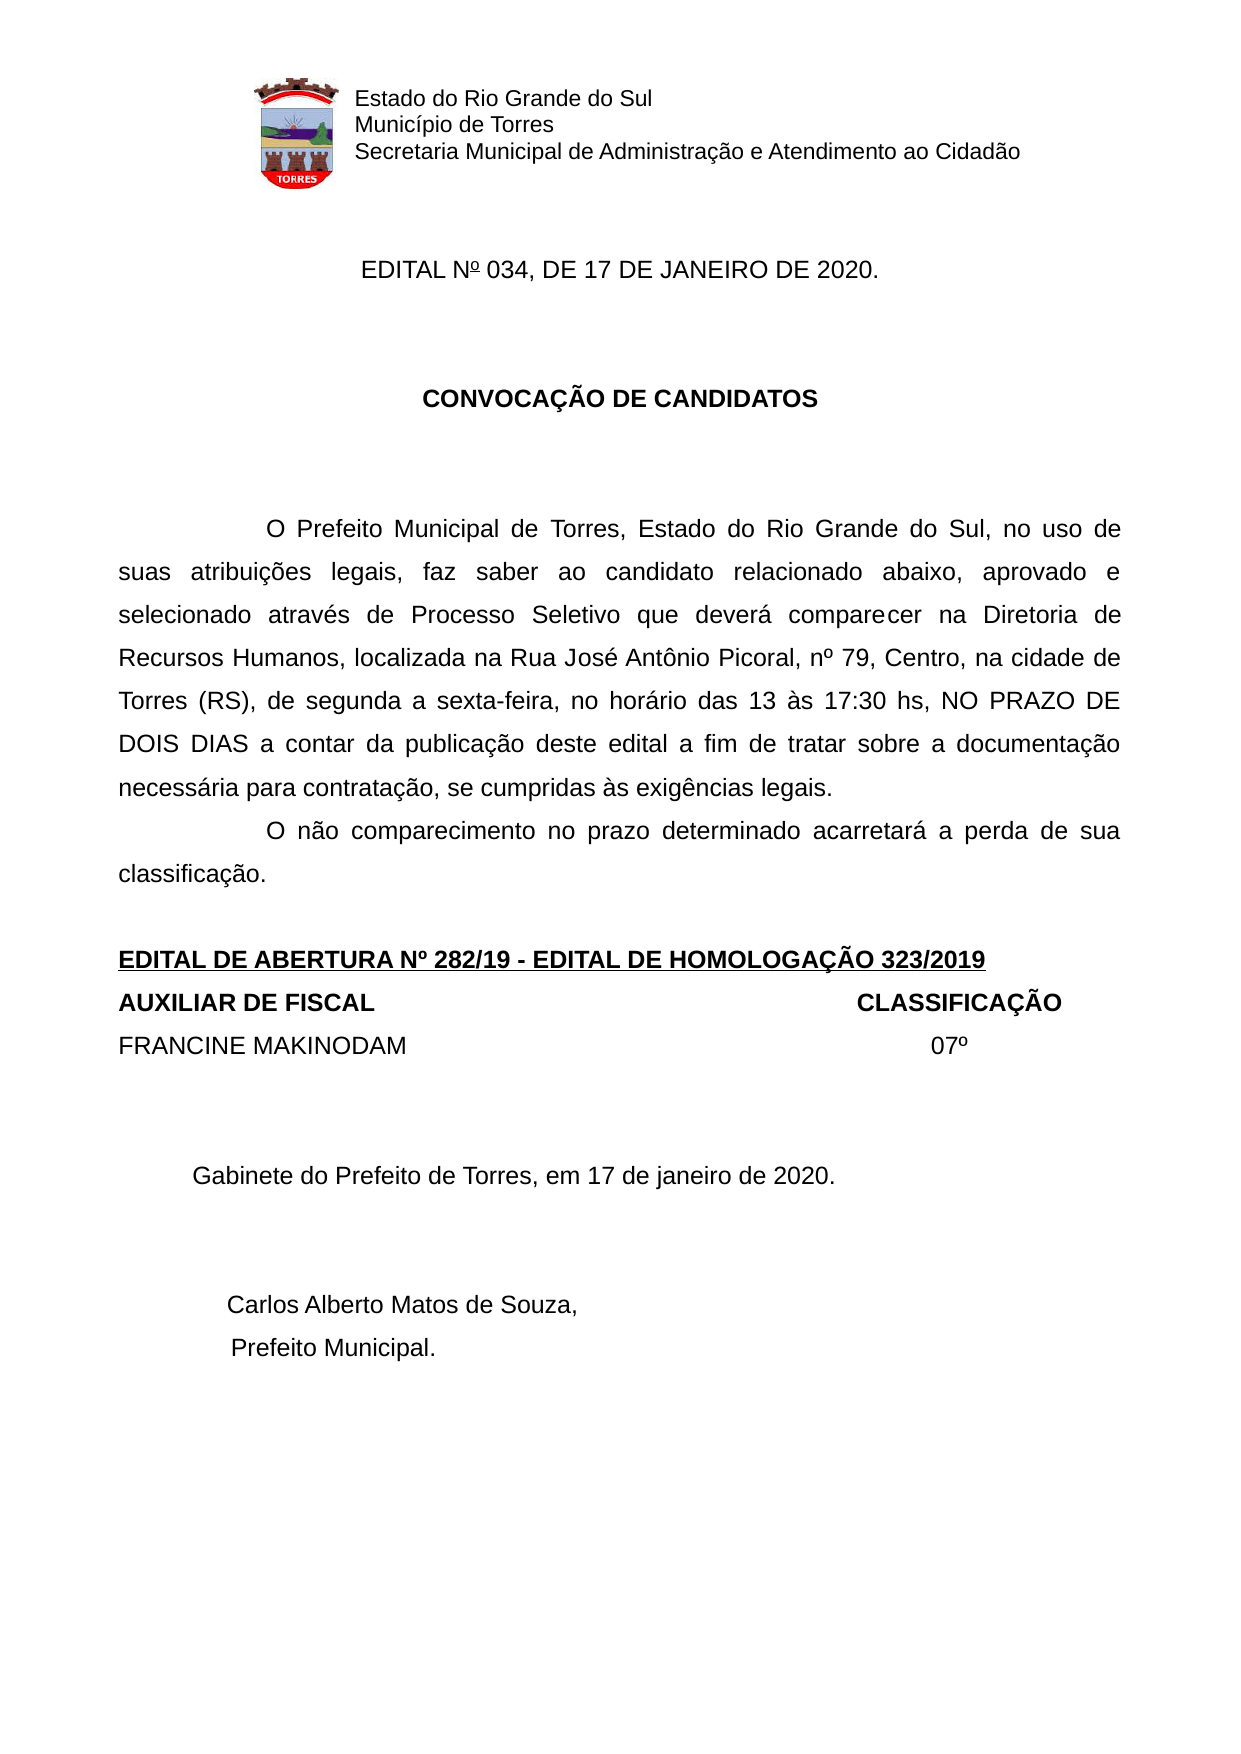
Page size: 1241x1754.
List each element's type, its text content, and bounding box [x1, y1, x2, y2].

text Prefeito Municipal. [118, 1333, 1122, 1362]
picture [253, 78, 339, 189]
text CONVOCAÇÃO DE CANDIDATOS [118, 384, 1122, 413]
text AUXILIAR DE FISCAL CLASSIFICAÇÃO [118, 988, 1122, 1017]
text Carlos Alberto Matos de Souza, [118, 1290, 1122, 1319]
text FRANCINE MAKINODAM 07º [118, 1031, 1122, 1060]
text EDITAL No 034, DE 17 DE JANEIRO DE 2020. [118, 255, 1122, 284]
text EDITAL DE ABERTURA Nº 282/19 - EDITAL DE HOMOLOGAÇÃO 323/2019 [118, 945, 1122, 974]
text O Prefeito Municipal de Torres, Estado do Rio Grande do Sul, no uso de suas atribuições legais, faz saber ao candidato relacionado abaixo, aprovado e selecionado através de Processo Seletivo que deverá comparecer na Diretoria de Recursos Humanos, localizada na Rua José Antônio Picoral, nº 79, Centro, na cidade de Torres (RS), de segunda a sexta-feira, no horário das 13 às 17:30 hs, NO PRAZO DE DOIS DIAS a contar da publicação deste edital a fim de tratar sobre a documentação necessária para contratação, se cumpridas às exigências legais. [118, 514, 1122, 801]
text O não comparecimento no prazo determinado acarretará a perda de sua classificação. [118, 816, 1122, 887]
text Gabinete do Prefeito de Torres, em 17 de janeiro de 2020. [118, 1161, 1122, 1189]
